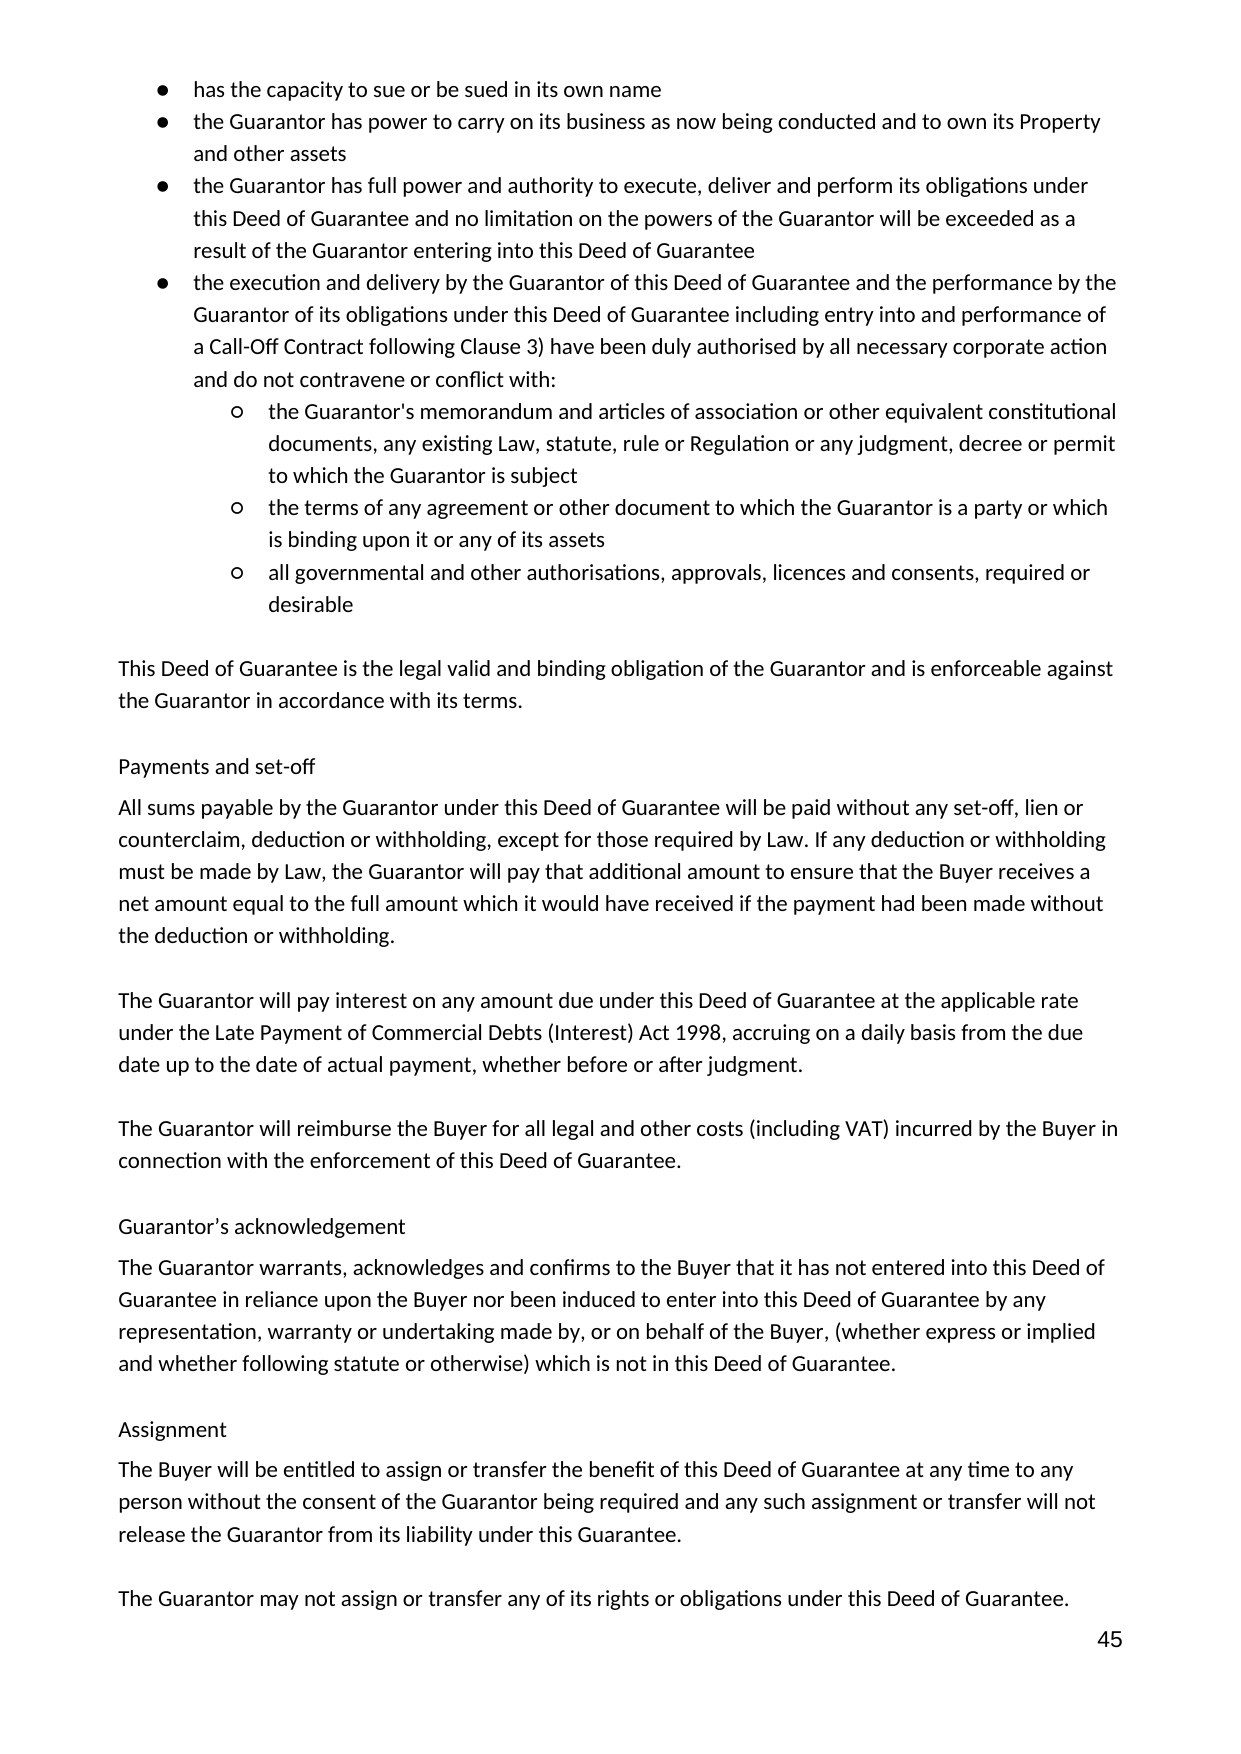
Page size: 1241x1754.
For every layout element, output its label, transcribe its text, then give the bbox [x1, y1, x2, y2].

text The Guarantor warrants, acknowledges and confirms to the Buyer that it has not entered into this Deed of Guarantee in reliance upon the Buyer nor been induced to enter into this Deed of Guarantee by any representation, warranty or undertaking made by, or on behalf of the Buyer, (whether express or implied and whether following statute or otherwise) which is not in this Deed of Guarantee. [118, 1253, 1122, 1377]
list all governmental and other authorisations, approvals, licences and consents, required or desirable [231, 558, 1122, 618]
text All sums payable by the Guarantor under this Deed of Guarantee will be paid without any set-off, lien or counterclaim, deduction or withholding, except for those required by Law. If any deduction or withholding must be made by Law, the Guarantor will pay that additional amount to ensure that the Buyer receives a net amount equal to the full amount which it would have received if the payment had been made without the deduction or withholding. [118, 793, 1122, 949]
text The Guarantor will reimburse the Buyer for all legal and other costs (including VAT) incurred by the Buyer in connection with the enforcement of this Deed of Guarantee. [118, 1114, 1122, 1175]
text This Deed of Guarantee is the legal valid and binding obligation of the Guarantor and is enforceable against the Guarantor in accordance with its terms. [118, 654, 1122, 714]
list the Guarantor has power to carry on its business as now being conducted and to own its Property and other assets [156, 107, 1122, 167]
text The Guarantor will pay interest on any amount due under this Deed of Guarantee at the applicable rate under the Late Payment of Commercial Debts (Interest) Act 1998, accruing on a daily basis from the due date up to the date of actual payment, whether before or after judgment. [118, 986, 1122, 1078]
list the execution and delivery by the Guarantor of this Deed of Guarantee and the performance by the Guarantor of its obligations under this Deed of Guarantee including entry into and performance of a Call-Off Contract following Clause 3) have been duly authorised by all necessary corporate action and do not contravene or conflict with: [156, 268, 1122, 393]
subtitle Guarantor’s acknowledgement [118, 1212, 1122, 1240]
subtitle Payments and set-off [118, 752, 1122, 780]
text The Buyer will be entitled to assign or transfer the benefit of this Deed of Guarantee at any time to any person without the consent of the Guarantor being required and any such assignment or transfer will not release the Guarantor from its liability under this Guarantee. [118, 1455, 1122, 1548]
list the Guarantor's memorandum and articles of association or other equivalent constitutional documents, any existing Law, statute, rule or Regulation or any judgment, decree or permit to which the Guarantor is subject [231, 397, 1122, 489]
list the Guarantor has full power and authority to execute, deliver and perform its obligations under this Deed of Guarantee and no limitation on the powers of the Guarantor will be exceeded as a result of the Guarantor entering into this Deed of Guarantee [156, 172, 1122, 264]
list has the capacity to sue or be sued in its own name [156, 75, 1122, 103]
text The Guarantor may not assign or transfer any of its rights or obligations under this Deed of Guarantee. [118, 1584, 1122, 1612]
list the terms of any agreement or other document to which the Guarantor is a party or which is binding upon it or any of its assets [231, 493, 1122, 554]
subtitle Assignment [118, 1415, 1122, 1443]
